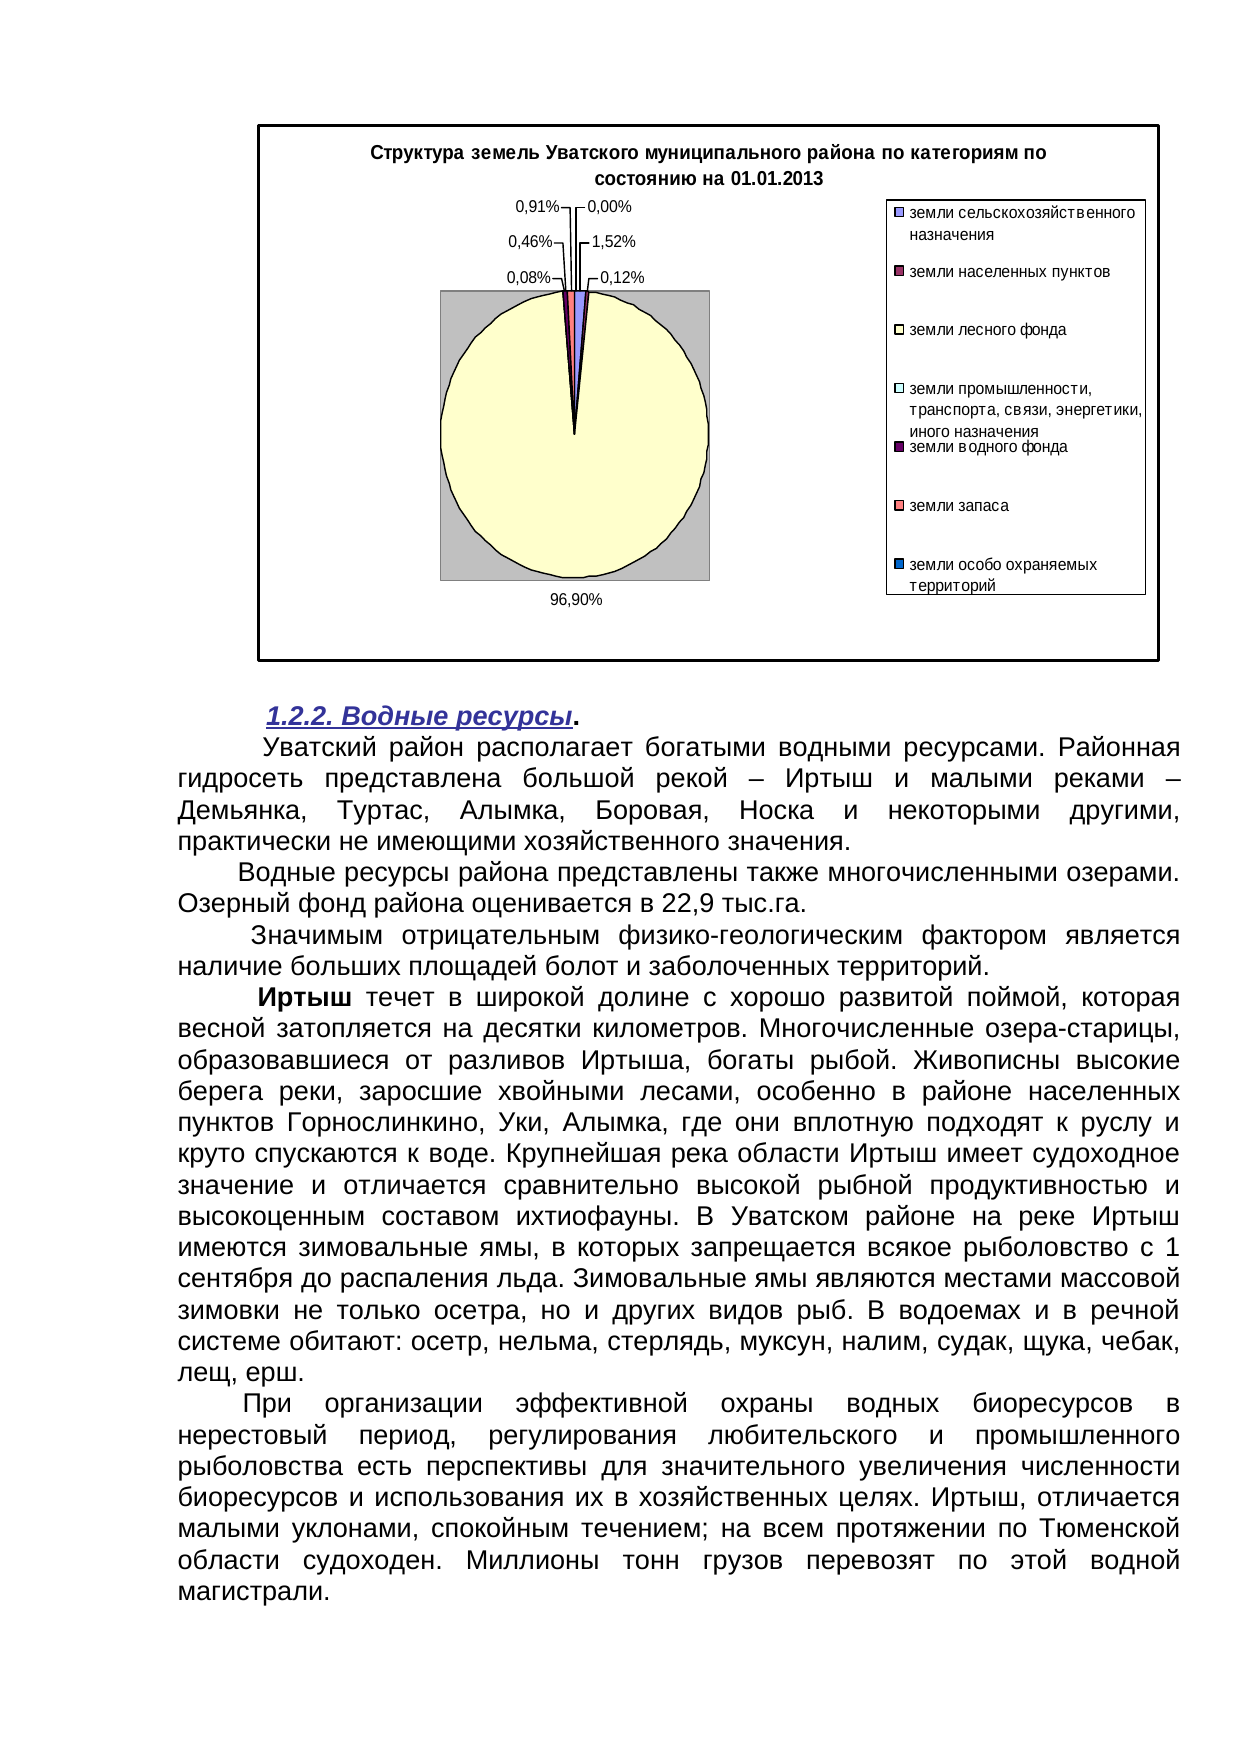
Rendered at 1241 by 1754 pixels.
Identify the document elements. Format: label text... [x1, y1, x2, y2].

text При организации эффективной охраны водных биоресурсов в нерестовый период, регулирования любительского и промышленного рыболовства есть перспективы для значительного увеличения численности биоресурсов и использования их в хозяйственных целях. Иртыш, отличается малыми уклонами, спокойным течением; на всем протяжении по Тюменской области судоходен. Миллионы тонн грузов перевозят по этой водной магистрали. [177, 1387, 1181, 1606]
text Значимым отрицательным физико-геологическим фактором является наличие больших площадей болот и заболоченных территорий. [177, 919, 1181, 981]
text Иртыш течет в широкой долине с хорошо развитой поймой, которая весной затопляется на десятки километров. Многочисленные озера-старицы, образовавшиеся от разливов Иртыша, богаты рыбой. Живописны высокие берега реки, заросшие хвойными лесами, особенно в районе населенных пунктов Горнослинкино, Уки, Алымка, где они вплотную подходят к руслу и круто спускаются к воде. Крупнейшая река области Иртыш имеет судоходное значение и отличается сравнительно высокой рыбной продуктивностью и высокоценным составом ихтиофауны. В Уватском районе на реке Иртыш имеются зимовальные ямы, в которых запрещается всякое рыболовство с 1 сентября до распаления льда. Зимовальные ямы являются местами массовой зимовки не только осетра, но и других видов рыб. В водоемах и в речной системе обитают: осетр, нельма, стерлядь, муксун, налим, судак, щука, чебак, лещ, ерш. [177, 981, 1181, 1387]
text Уватский район располагает богатыми водными ресурсами. Районная гидросеть представлена большой рекой – Иртыш и малыми реками – Демьянка, Туртас, Алымка, Боровая, Носка и некоторыми другими, практически не имеющими хозяйственного значения. [177, 731, 1181, 856]
text Водные ресурсы района представлены также многочисленными озерами. Озерный фонд района оценивается в 22,9 тыс.га. [177, 856, 1181, 919]
text 1.2.2. Водные ресурсы. [177, 700, 1181, 731]
